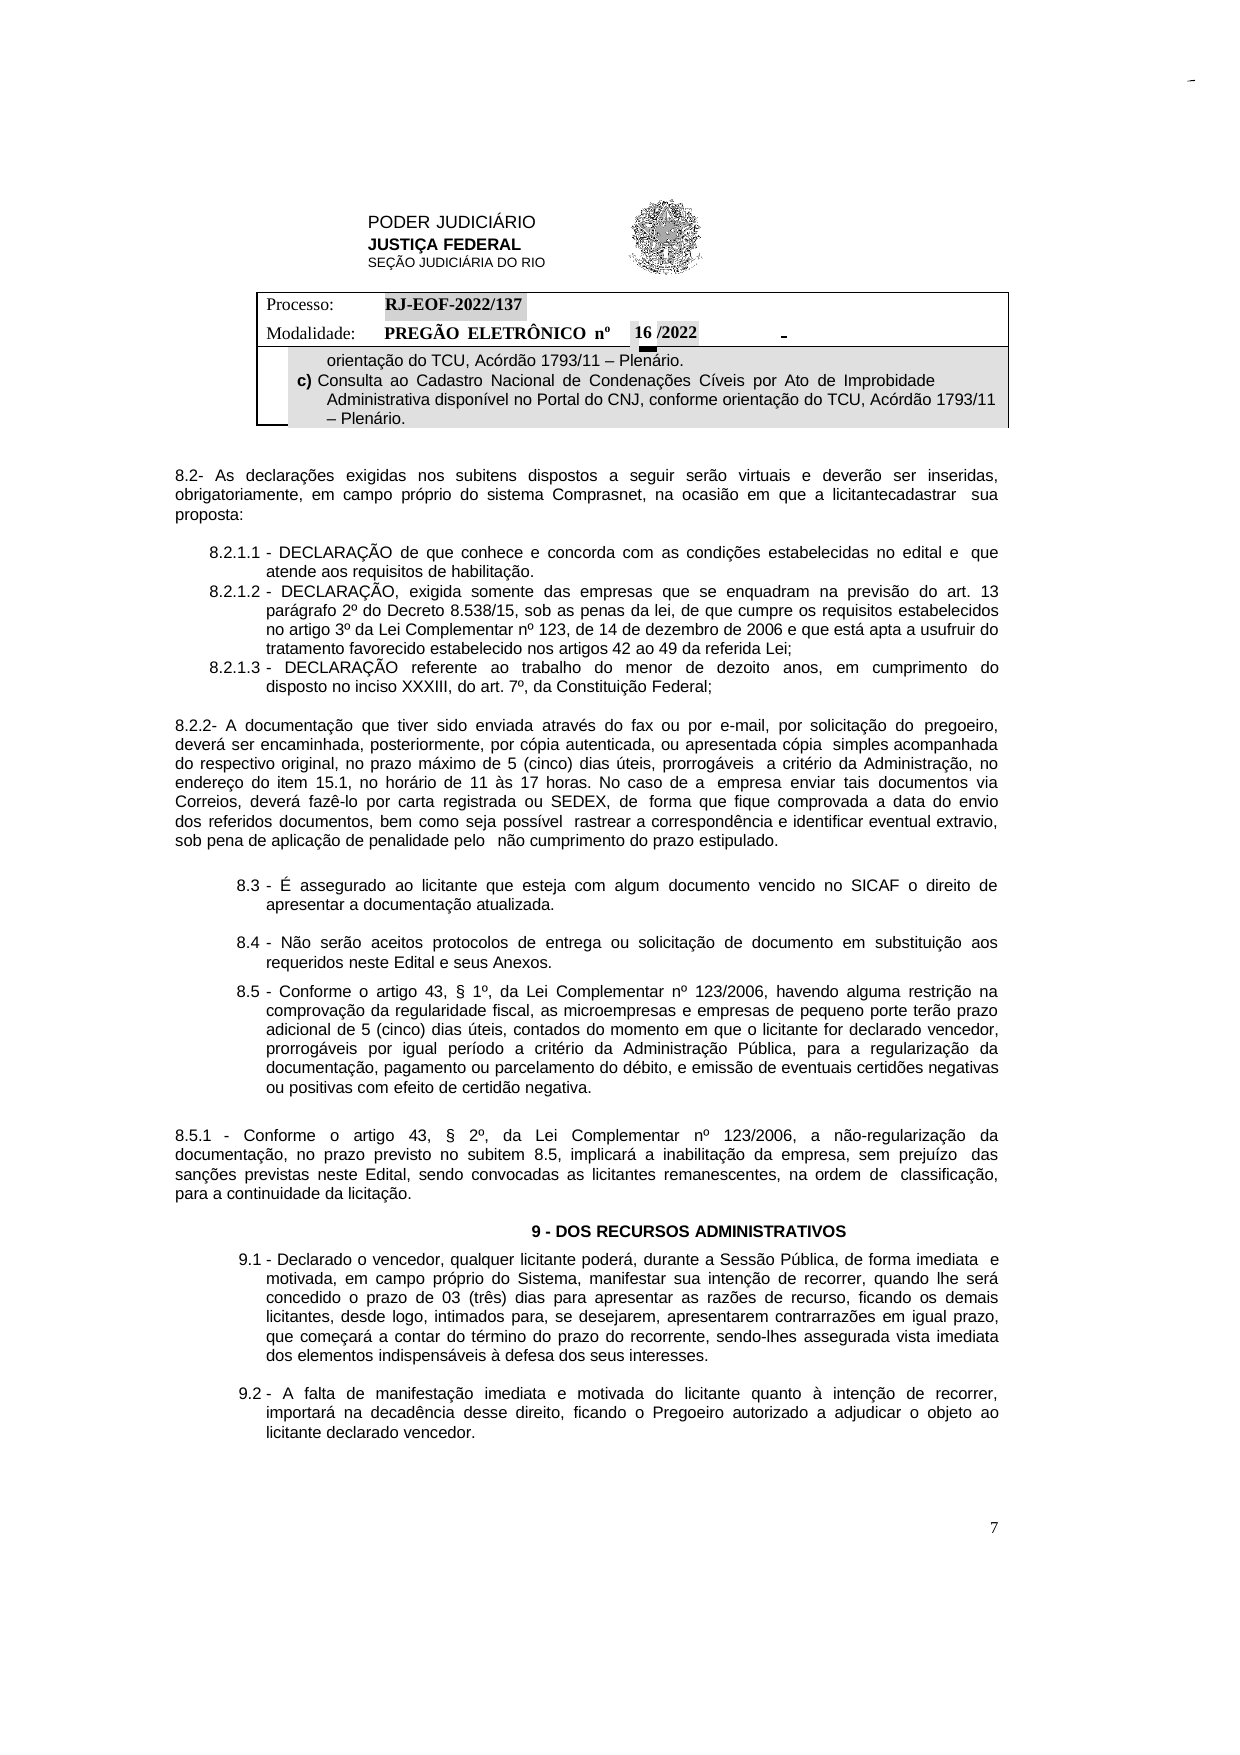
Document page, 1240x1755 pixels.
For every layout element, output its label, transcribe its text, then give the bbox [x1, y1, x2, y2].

list - Conforme o artigo 43, § 1º, da Lei Complementar nº 123/2006, havendo alguma restrição na comprovação da regularidade fiscal, as microempresas e empresas de pequeno porte terão prazo adicional de 5 (cinco) dias úteis, contados do momento em que o licitante for declarado vencedor, prorrogáveis por igual período a critério da Administração Pública, para a regularização da documentação, pagamento ou parcelamento do débito, e emissão de eventuais certidões negativas ou positivas com efeito de certidão negativa. [236, 982, 999, 1097]
text 8.5.1 - Conforme o artigo 43, § 2º, da Lei Complementar nº 123/2006, a não-regularização da documentação, no prazo previsto no subitem 8.5, implicará a inabilitação da empresa, sem prejuízo das sanções previstas neste Edital, sendo convocadas as licitantes remanescentes, na ordem de classificação, para a continuidade da licitação. [175, 1126, 999, 1203]
table_header RJ-EOF-2022/137 [385, 293, 527, 321]
table_cell Modalidade: PREGÃO ELETRÔNICO no [258, 321, 630, 346]
table_header Processo: [258, 293, 385, 321]
list - Declarado o vencedor, qualquer licitante poderá, durante a Sessão Pública, de forma imediata e motivada, em campo próprio do Sistema, manifestar sua intenção de recorrer, quando lhe será concedido o prazo de 03 (três) dias para apresentar as razões de recurso, ficando os demais licitantes, desde logo, intimados para, se desejarem, apresentarem contrarrazões em igual prazo, que começará a contar do término do prazo do recorrente, sendo-lhes assegurada vista imediata dos elementos indispensáveis à defesa dos seus interesses. [238, 1250, 999, 1365]
list - DECLARAÇÃO de que conhece e concorda com as condições estabelecidas no edital e que atende aos requisitos de habilitação. [209, 543, 999, 581]
list - Não serão aceitos protocolos de entrega ou solicitação de documento em substituição aos requeridos neste Edital e seus Anexos. [236, 933, 999, 972]
text 8.2.2- A documentação que tiver sido enviada através do fax ou por e-mail, por solicitação do pregoeiro, deverá ser encaminhada, posteriormente, por cópia autenticada, ou apresentada cópia simples acompanhada do respectivo original, no prazo máximo de 5 (cinco) dias úteis, prorrogáveis a critério da Administração, no endereço do item 15.1, no horário de 11 às 17 horas. No caso de a empresa enviar tais documentos via Correios, deverá fazê-lo por carta registrada ou SEDEX, de forma que fique comprovada a data do envio dos referidos documentos, bem como seja possível rastrear a correspondência e identificar eventual extravio, sob pena de aplicação de penalidade pelo não cumprimento do prazo estipulado. [175, 716, 999, 850]
table_cell orientação do TCU, Acórdão 1793/11 – Plenário. c) Consulta ao Cadastro Nacional de Condenações Cíveis por Ato de Improbidade Administrativa disponível no Portal do CNJ, conforme orientação do TCU, Acórdão 1793/11 – Plenário. [288, 347, 1008, 424]
text 8.2- As declarações exigidas nos subitens dispostos a seguir serão virtuais e deverão ser inseridas, obrigatoriamente, em campo próprio do sistema Comprasnet, na ocasião em que a licitantecadastrar sua proposta: [175, 466, 999, 523]
list - DECLARAÇÃO, exigida somente das empresas que se enquadram na previsão do art. 13 parágrafo 2º do Decreto 8.538/15, sob as penas da lei, de que cumpre os requisitos estabelecidos no artigo 3º da Lei Complementar nº 123, de 14 de dezembro de 2006 e que está apta a usufruir do tratamento favorecido estabelecido nos artigos 42 ao 49 da referida Lei; [209, 581, 999, 658]
table_header [527, 293, 1008, 321]
table_cell /2022 [657, 321, 699, 346]
table_cell 16 [639, 321, 657, 346]
table_cell [258, 347, 287, 424]
list - É assegurado ao licitante que esteja com algum documento vencido no SICAF o direito de apresentar a documentação atualizada. [236, 876, 999, 914]
list - DOS RECURSOS ADMINISTRATIVOS [531, 1221, 1206, 1241]
list - A falta de manifestação imediata e motivada do licitante quanto à intenção de recorrer, importará na decadência desse direito, ficando o Pregoeiro autorizado a adjudicar o objeto ao licitante declarado vencedor. [238, 1384, 999, 1442]
table_cell [699, 321, 1008, 346]
list - DECLARAÇÃO referente ao trabalho do menor de dezoito anos, em cumprimento do disposto no inciso XXXIII, do art. 7º, da Constituição Federal; [209, 658, 999, 696]
